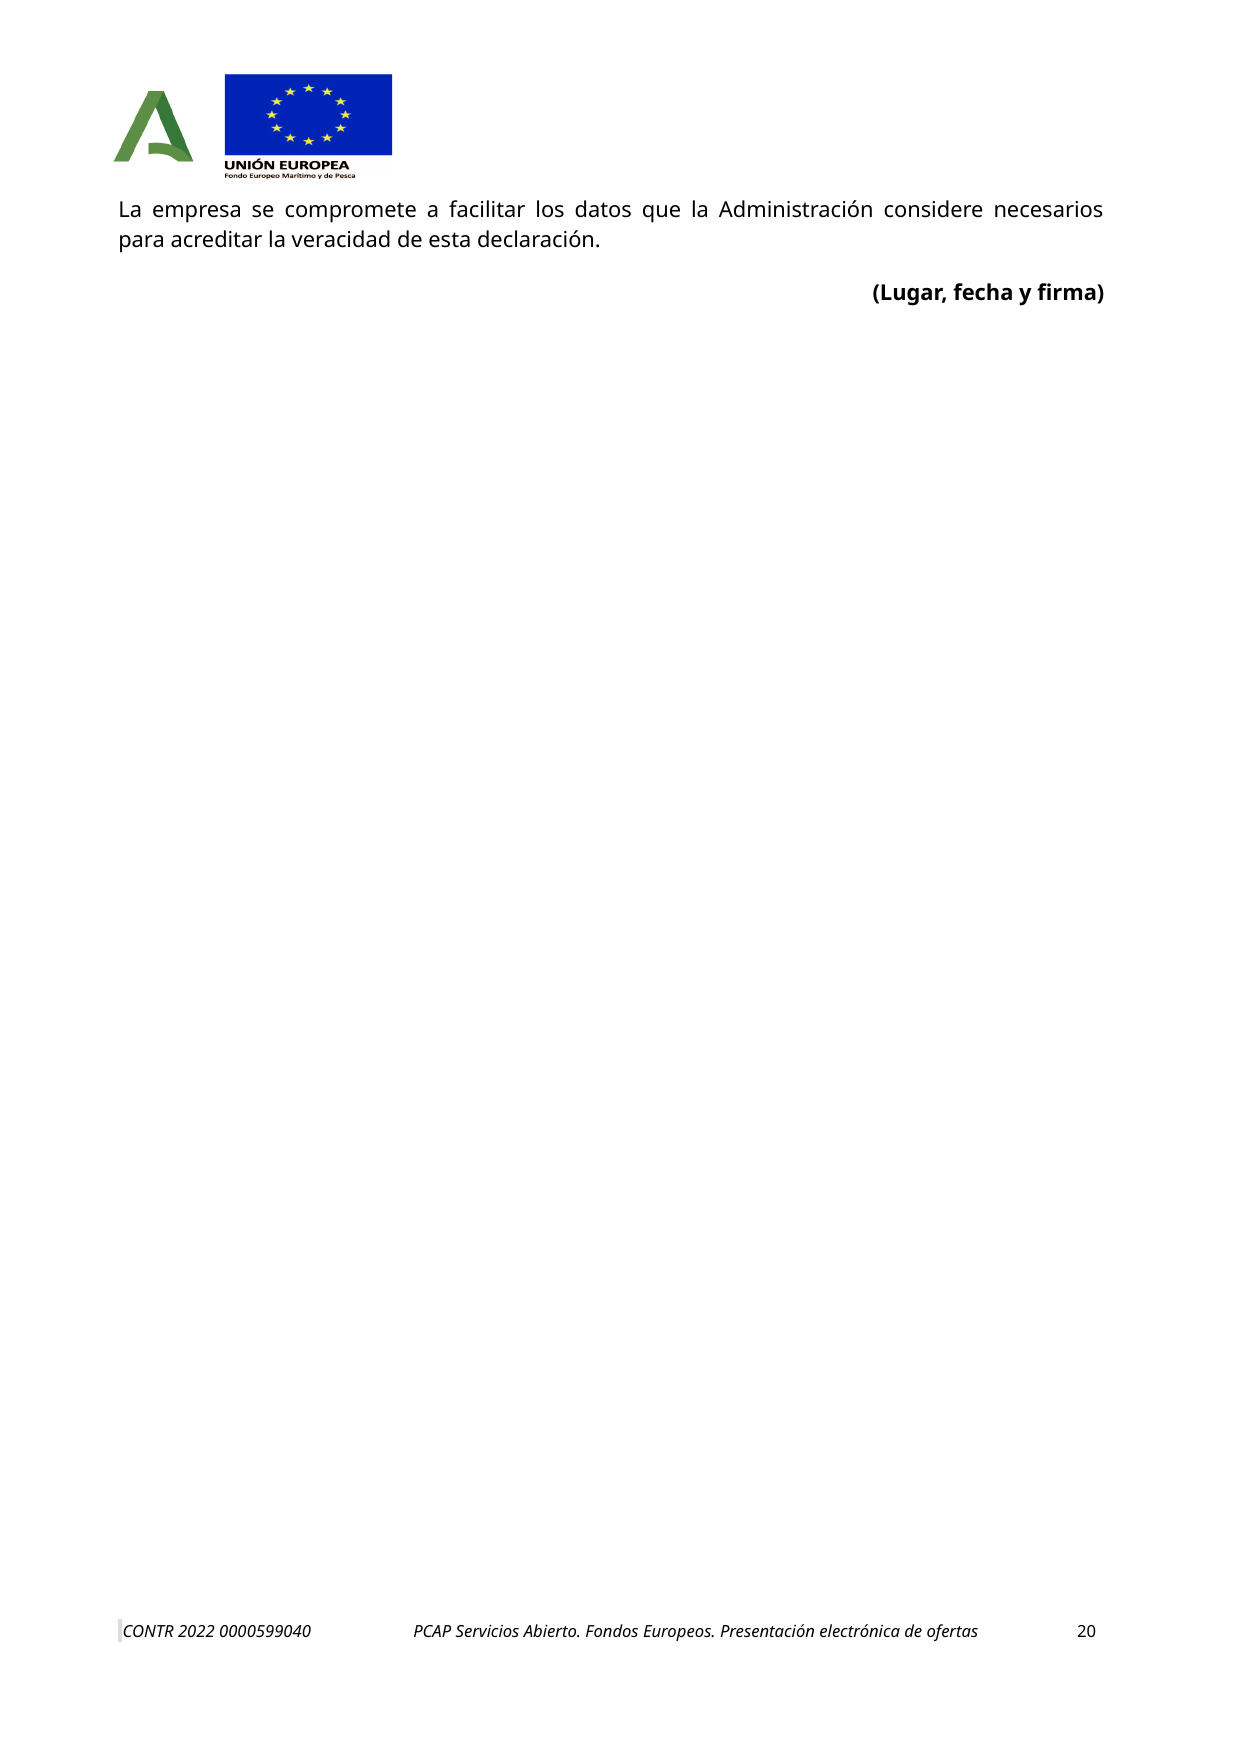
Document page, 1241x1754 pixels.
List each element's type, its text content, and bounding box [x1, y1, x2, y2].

picture [109, 86, 198, 166]
text (Lugar, fecha y firma) [118, 277, 1104, 306]
picture [224, 74, 393, 179]
text La empresa se compromete a facilitar los datos que la Administración considere necesarios para acreditar la veracidad de esta declaración. [118, 194, 1104, 254]
